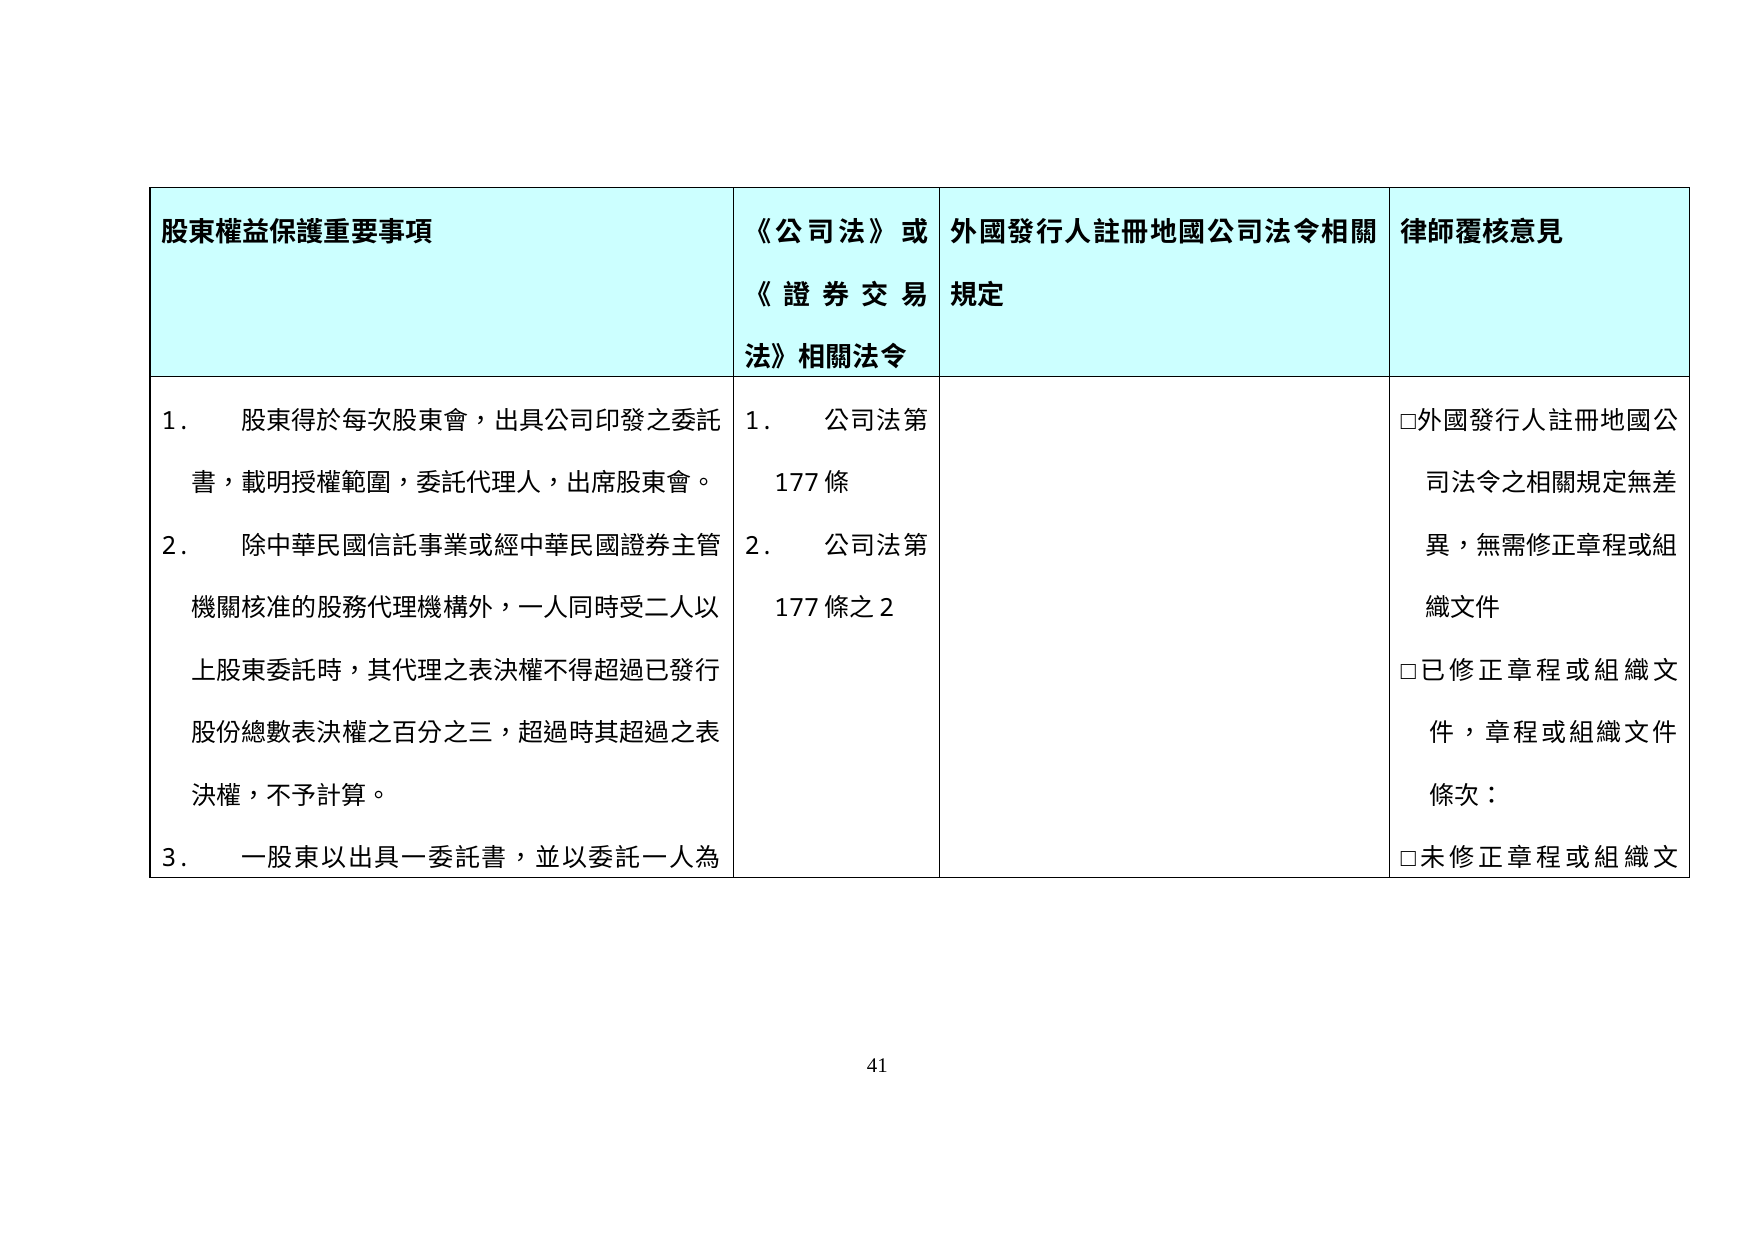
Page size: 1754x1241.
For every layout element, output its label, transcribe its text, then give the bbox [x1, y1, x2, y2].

table_header 《公司法》或《證券交易法》相關法令 [734, 188, 939, 376]
table_cell □外國發行人註冊地國公司法令之相關規定無差異，無需修正章程或組織文件 □已修正章程或組織文件，章程或組織文件條次： □未修正章程或組織文 [1390, 377, 1689, 877]
table_cell 公司法第177條 公司法第177條之2 [734, 377, 939, 877]
table_header 股東權益保護重要事項 [151, 188, 733, 376]
table_cell [940, 377, 1389, 877]
table_header 外國發行人註冊地國公司法令相關規定 [940, 188, 1389, 376]
table_cell 股東得於每次股東會，出具公司印發之委託書，載明授權範圍，委託代理人，出席股東會。 除中華民國信託事業或經中華民國證券主管機關核准的股務代理機構外，一人同時受二人以上股東委託時，其代理之表決權不得超過已發行股份總數表決權之百分之三，超過時其超過之表決權，不予計算。 一股東以出具一委託書，並以委託一人為限，應於股東會開會五日前送達公司，委託書有重複時，以最先送達者為準。但聲明撤銷前委託者，不在此限。 委託書送達公司後，股東欲親自出席股東會或欲以書面或電子方式行使表決權者，應於股東會開會二日前，以書面向公司為撤銷委託之通知；逾期撤銷者，以委託代理人出席行使之表決權為準。 股東以書面或電子方式行使表決權，並以委託書委託代理人出席股東會者，以委託代理人出席行使之表決權為準。 公司於中華民國境外召開股東會時，應於中華民國境內委託專業股務代理機構，受理股東投票事宜。 [151, 377, 733, 877]
table_header 律師覆核意見 [1390, 188, 1689, 376]
